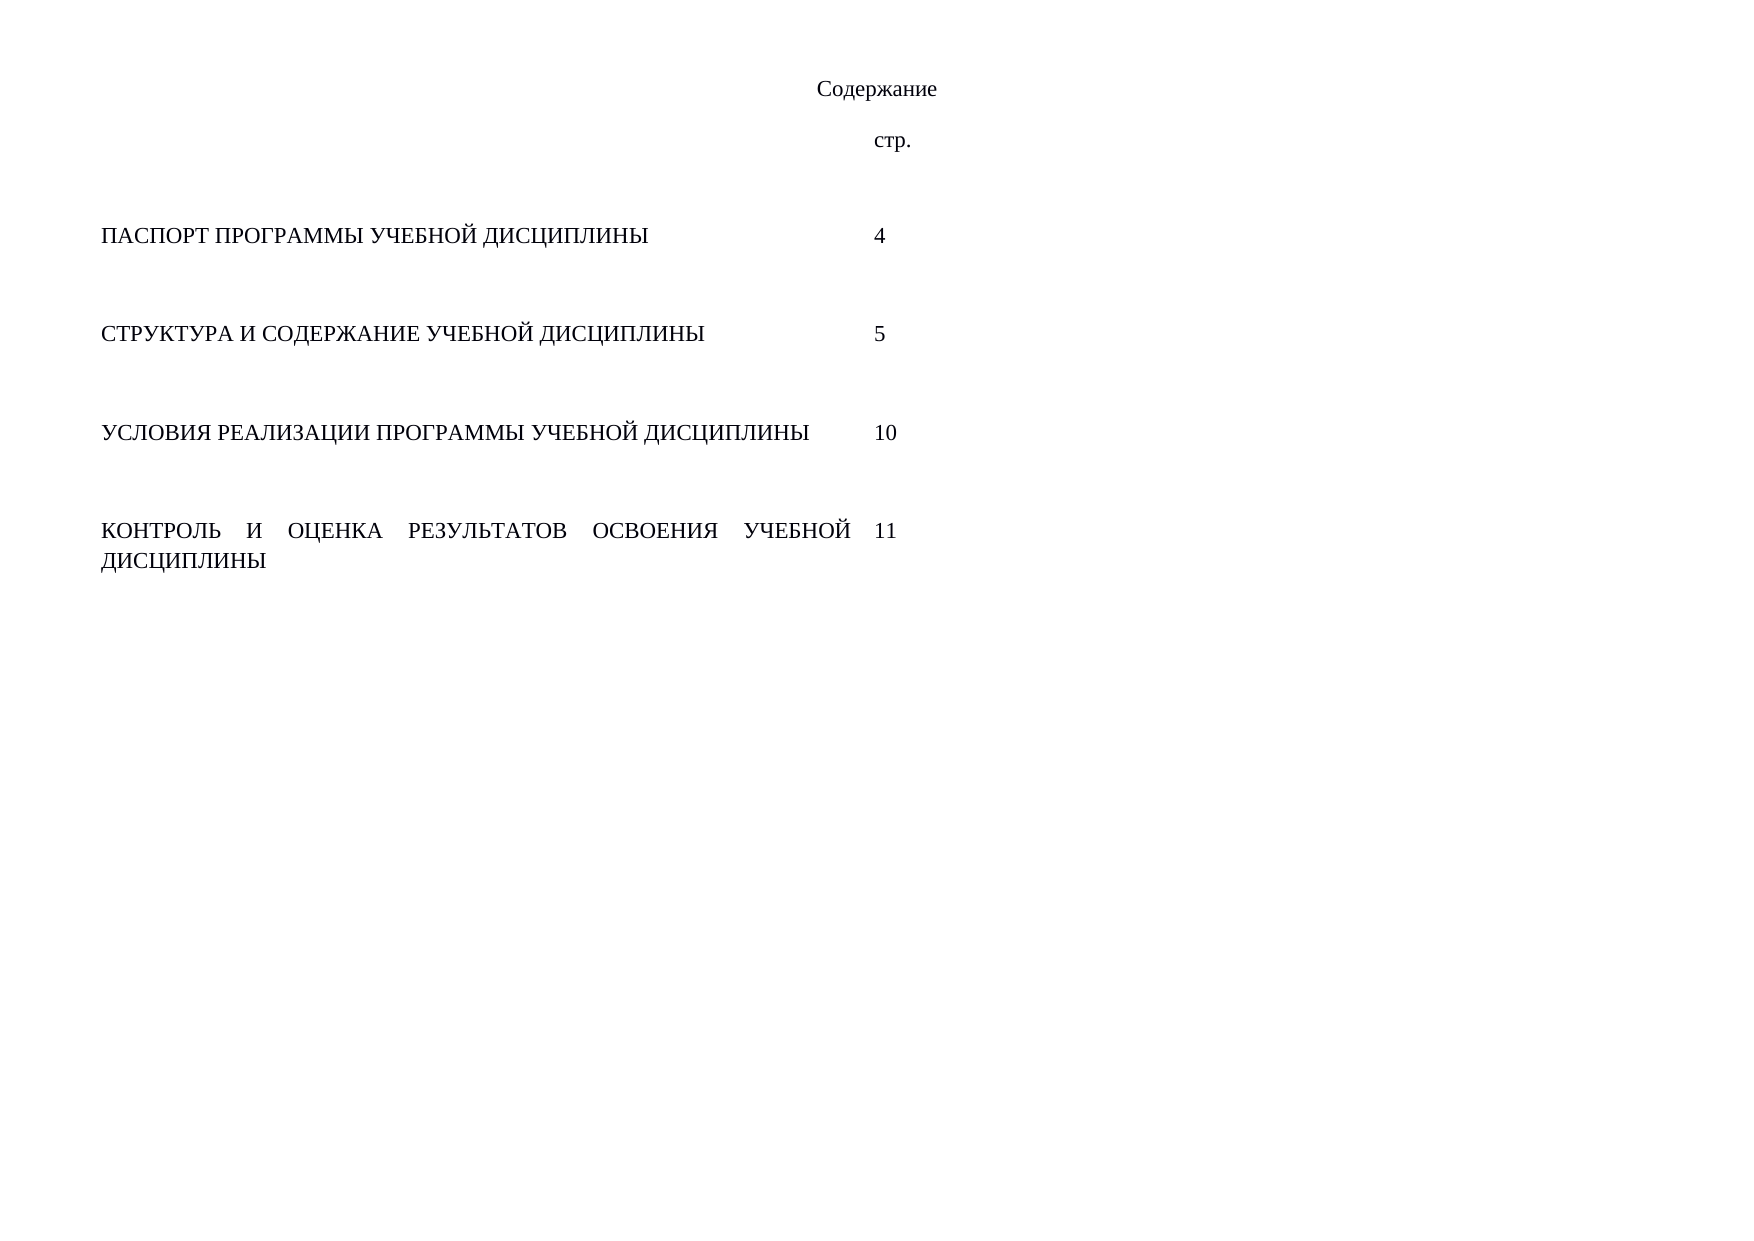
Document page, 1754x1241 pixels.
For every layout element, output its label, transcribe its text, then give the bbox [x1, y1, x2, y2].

table_cell 11 [863, 517, 1035, 1156]
table_cell ПАСПОРТ ПРОГРАММЫ УЧЕБНОЙ ДИСЦИПЛИНЫ [90, 222, 863, 320]
table_header [64, 126, 89, 173]
table_cell [64, 419, 89, 517]
table_header стр. [863, 126, 1035, 173]
table_cell [863, 173, 1035, 222]
table_cell 10 [863, 419, 1035, 517]
table_cell 4 [863, 222, 1035, 320]
table_cell [64, 320, 89, 418]
table_cell [64, 173, 89, 222]
table_header [90, 126, 863, 173]
table_cell УСЛОВИЯ РЕАЛИЗАЦИИ ПРОГРАММЫ УЧЕБНОЙ ДИСЦИПЛИНЫ [90, 419, 863, 517]
table_cell [64, 517, 89, 1156]
table_cell [90, 173, 863, 222]
table_cell 5 [863, 320, 1035, 418]
table_cell КОНТРОЛЬ И ОЦЕНКА РЕЗУЛЬТАТОВ ОСВОЕНИЯ УЧЕБНОЙ ДИСЦИПЛИНЫ [90, 517, 863, 1156]
text Содержание [75, 75, 1679, 101]
table_cell [64, 222, 89, 320]
table_cell СТРУКТУРА И СОДЕРЖАНИЕ УЧЕБНОЙ ДИСЦИПЛИНЫ [90, 320, 863, 418]
